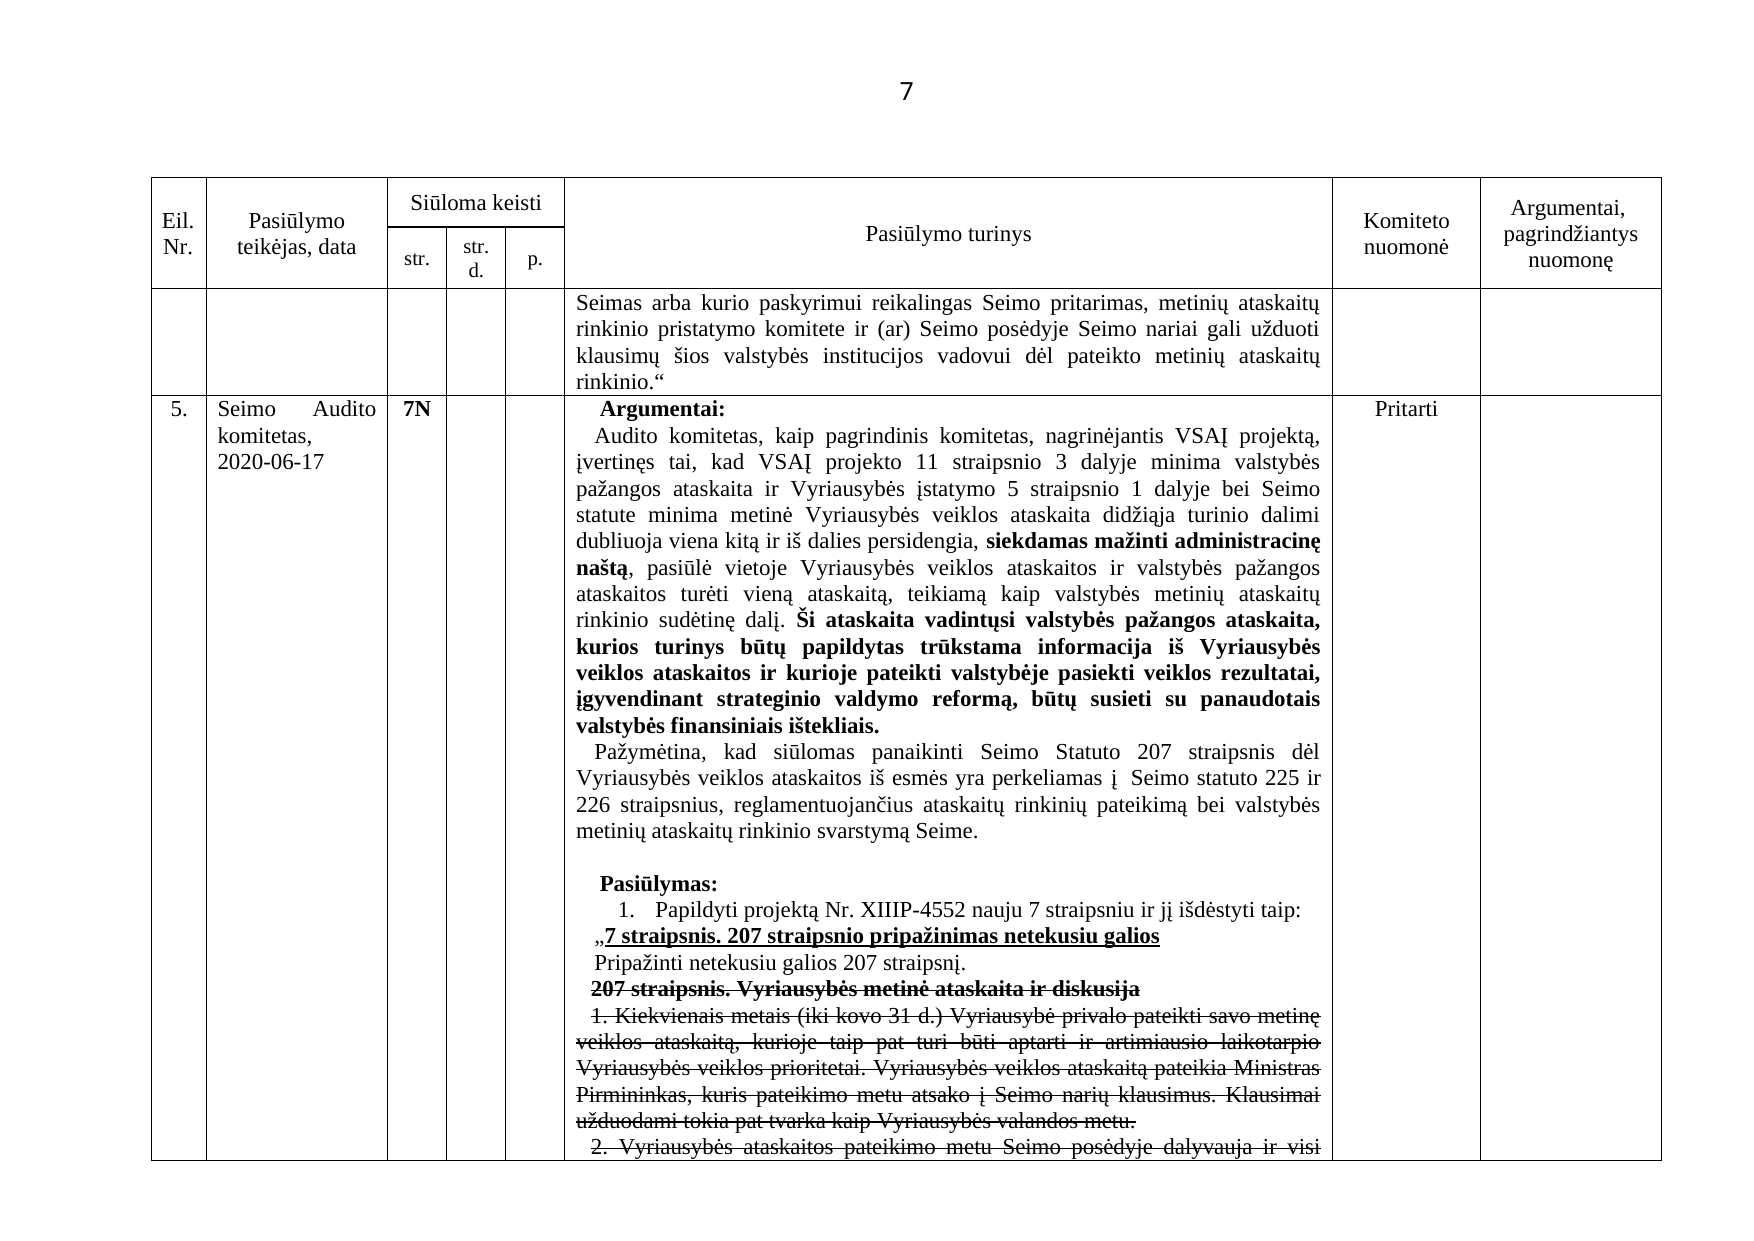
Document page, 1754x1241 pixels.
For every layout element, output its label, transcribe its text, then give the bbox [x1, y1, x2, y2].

table_cell str. [388, 228, 446, 288]
table_cell [388, 289, 446, 394]
table_cell [207, 289, 387, 394]
table_cell str. d. [447, 228, 505, 288]
table_cell [1481, 289, 1661, 394]
table_cell [1333, 289, 1480, 394]
table_header Eil. Nr. [152, 178, 206, 288]
table_cell Seimas arba kurio paskyrimui reikalingas Seimo pritarimas, metinių ataskaitų rinkinio pristatymo komitete ir (ar) Seimo posėdyje Seimo nariai gali užduoti klausimų šios valstybės institucijos vadovui dėl pateikto metinių ataskaitų rinkinio.“ [565, 289, 1332, 394]
table_header Pasiūlymo teikėjas, data [207, 178, 387, 288]
table_cell [506, 396, 564, 1160]
table_cell [447, 396, 505, 1160]
table_cell [152, 289, 206, 394]
table_cell [506, 289, 564, 394]
table_cell 7N [388, 396, 446, 1160]
table_cell 5. [152, 396, 206, 1160]
table_header Pasiūlymo turinys [565, 178, 1332, 288]
table_cell p. [506, 228, 564, 288]
table_cell Argumentai: Audito komitetas, kaip pagrindinis komitetas, nagrinėjantis VSAĮ projektą, įvertinęs tai, kad VSAĮ projekto 11 straipsnio 3 dalyje minima valstybės pažangos ataskaita ir Vyriausybės įstatymo 5 straipsnio 1 dalyje bei Seimo statute minima metinė Vyriausybės veiklos ataskaita didžiąja turinio dalimi dubliuoja viena kitą ir iš dalies persidengia, siekdamas mažinti administracinę naštą, pasiūlė vietoje Vyriausybės veiklos ataskaitos ir valstybės pažangos ataskaitos turėti vieną ataskaitą, teikiamą kaip valstybės metinių ataskaitų rinkinio sudėtinę dalį. Ši ataskaita vadintųsi valstybės pažangos ataskaita, kurios turinys būtų papildytas trūkstama informacija iš Vyriausybės veiklos ataskaitos ir kurioje pateikti valstybėje pasiekti veiklos rezultatai, įgyvendinant strateginio valdymo reformą, būtų susieti su panaudotais valstybės finansiniais ištekliais. Pažymėtina, kad siūlomas panaikinti Seimo Statuto 207 straipsnis dėl Vyriausybės veiklos ataskaitos iš esmės yra perkeliamas į Seimo statuto 225 ir 226 straipsnius, reglamentuojančius ataskaitų rinkinių pateikimą bei valstybės metinių ataskaitų rinkinio svarstymą Seime. Pasiūlymas: Papildyti projektą Nr. XIIIP-4552 nauju 7 straipsniu ir jį išdėstyti taip: „7 straipsnis. 207 straipsnio pripažinimas netekusiu galios Pripažinti netekusiu galios 207 straipsnį. 207 straipsnis. Vyriausybės metinė ataskaita ir diskusija 1. Kiekvienais metais (iki kovo 31 d.) Vyriausybė privalo pateikti savo metinę veiklos ataskaitą, kurioje taip pat turi būti aptarti ir artimiausio laikotarpio Vyriausybės veiklos prioritetai. Vyriausybės veiklos ataskaitą pateikia Ministras Pirmininkas, kuris pateikimo metu atsako į Seimo narių klausimus. Klausimai užduodami tokia pat tvarka kaip Vyriausybės valandos metu. 2. Vyriausybės ataskaitos pateikimo metu Seimo posėdyje dalyvauja ir visi [565, 396, 1332, 1160]
table_cell Pritarti [1333, 396, 1480, 1160]
table_header Argumentai, pagrindžiantys nuomonę [1481, 178, 1661, 288]
table_cell Seimo Audito komitetas, 2020-06-17 [207, 396, 387, 1160]
table_cell [447, 289, 505, 394]
table_header Siūloma keisti [388, 178, 564, 226]
table_cell [1481, 396, 1661, 1160]
table_header Komiteto nuomonė [1333, 178, 1480, 288]
